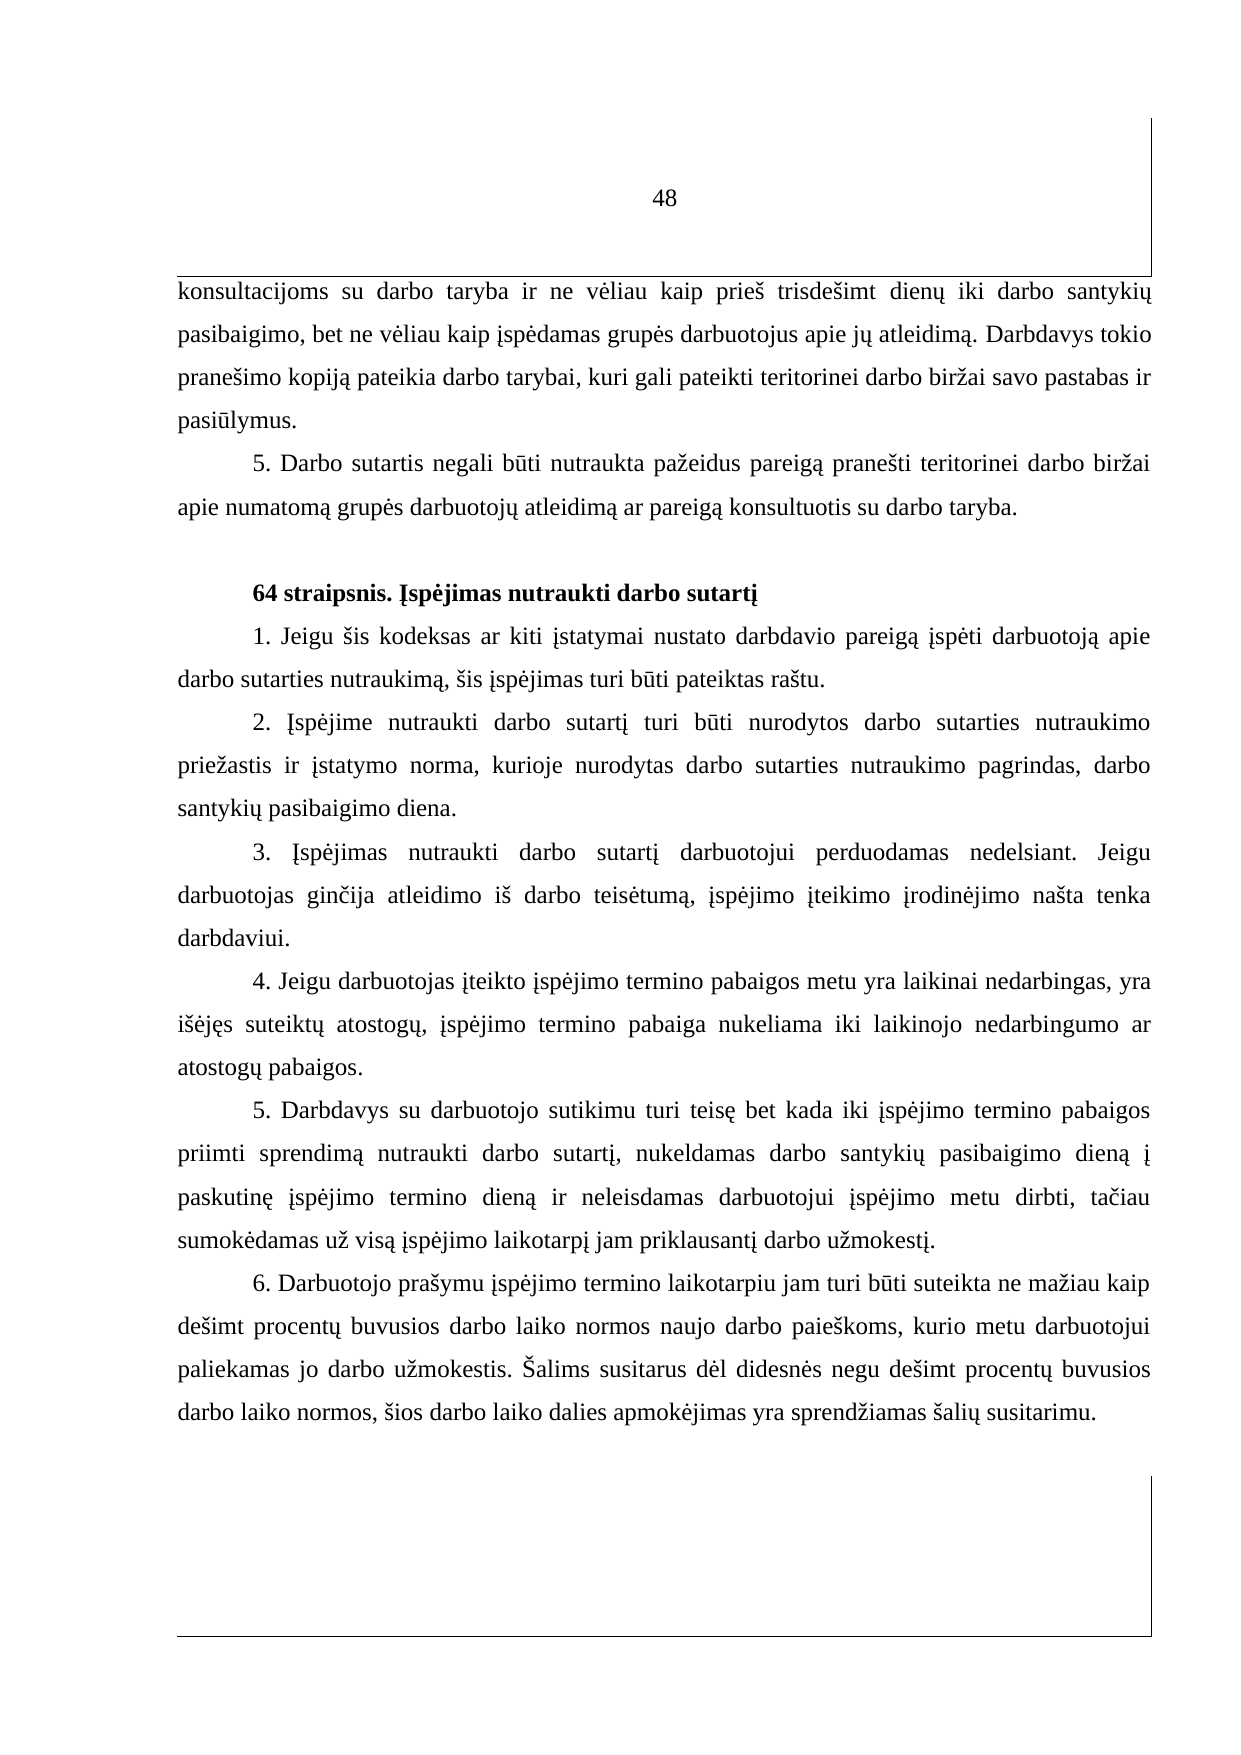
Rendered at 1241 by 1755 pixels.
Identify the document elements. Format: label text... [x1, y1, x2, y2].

text 1. Jeigu šis kodeksas ar kiti įstatymai nustato darbdavio pareigą įspėti darbuotoją apie darbo sutarties nutraukimą, šis įspėjimas turi būti pateiktas raštu. [177, 621, 1152, 693]
text 5. Darbdavys su darbuotojo sutikimu turi teisę bet kada iki įspėjimo termino pabaigos priimti sprendimą nutraukti darbo sutartį, nukeldamas darbo santykių pasibaigimo dieną į paskutinę įspėjimo termino dieną ir neleisdamas darbuotojui įspėjimo metu dirbti, tačiau sumokėdamas už visą įspėjimo laikotarpį jam priklausantį darbo užmokestį. [177, 1095, 1152, 1253]
text 5. Darbo sutartis negali būti nutraukta pažeidus pareigą pranešti teritorinei darbo biržai apie numatomą grupės darbuotojų atleidimą ar pareigą konsultuotis su darbo taryba. [177, 448, 1152, 520]
subtitle 64 straipsnis. Įspėjimas nutraukti darbo sutartį [177, 578, 1152, 607]
text 3. Įspėjimas nutraukti darbo sutartį darbuotojui perduodamas nedelsiant. Jeigu darbuotojas ginčija atleidimo iš darbo teisėtumą, įspėjimo įteikimo įrodinėjimo našta tenka darbdaviui. [177, 837, 1152, 952]
text 4. Jeigu darbuotojas įteikto įspėjimo termino pabaigos metu yra laikinai nedarbingas, yra išėjęs suteiktų atostogų, įspėjimo termino pabaiga nukeliama iki laikinojo nedarbingumo ar atostogų pabaigos. [177, 966, 1152, 1081]
text 6. Darbuotojo prašymu įspėjimo termino laikotarpiu jam turi būti suteikta ne mažiau kaip dešimt procentų buvusios darbo laiko normos naujo darbo paieškoms, kurio metu darbuotojui paliekamas jo darbo užmokestis. Šalims susitarus dėl didesnės negu dešimt procentų buvusios darbo laiko normos, šios darbo laiko dalies apmokėjimas yra sprendžiamas šalių susitarimu. [177, 1268, 1152, 1426]
text konsultacijoms su darbo taryba ir ne vėliau kaip prieš trisdešimt dienų iki darbo santykių pasibaigimo, bet ne vėliau kaip įspėdamas grupės darbuotojus apie jų atleidimą. Darbdavys tokio pranešimo kopiją pateikia darbo tarybai, kuri gali pateikti teritorinei darbo biržai savo pastabas ir pasiūlymus. [177, 276, 1152, 434]
text 2. Įspėjime nutraukti darbo sutartį turi būti nurodytos darbo sutarties nutraukimo priežastis ir įstatymo norma, kurioje nurodytas darbo sutarties nutraukimo pagrindas, darbo santykių pasibaigimo diena. [177, 707, 1152, 822]
